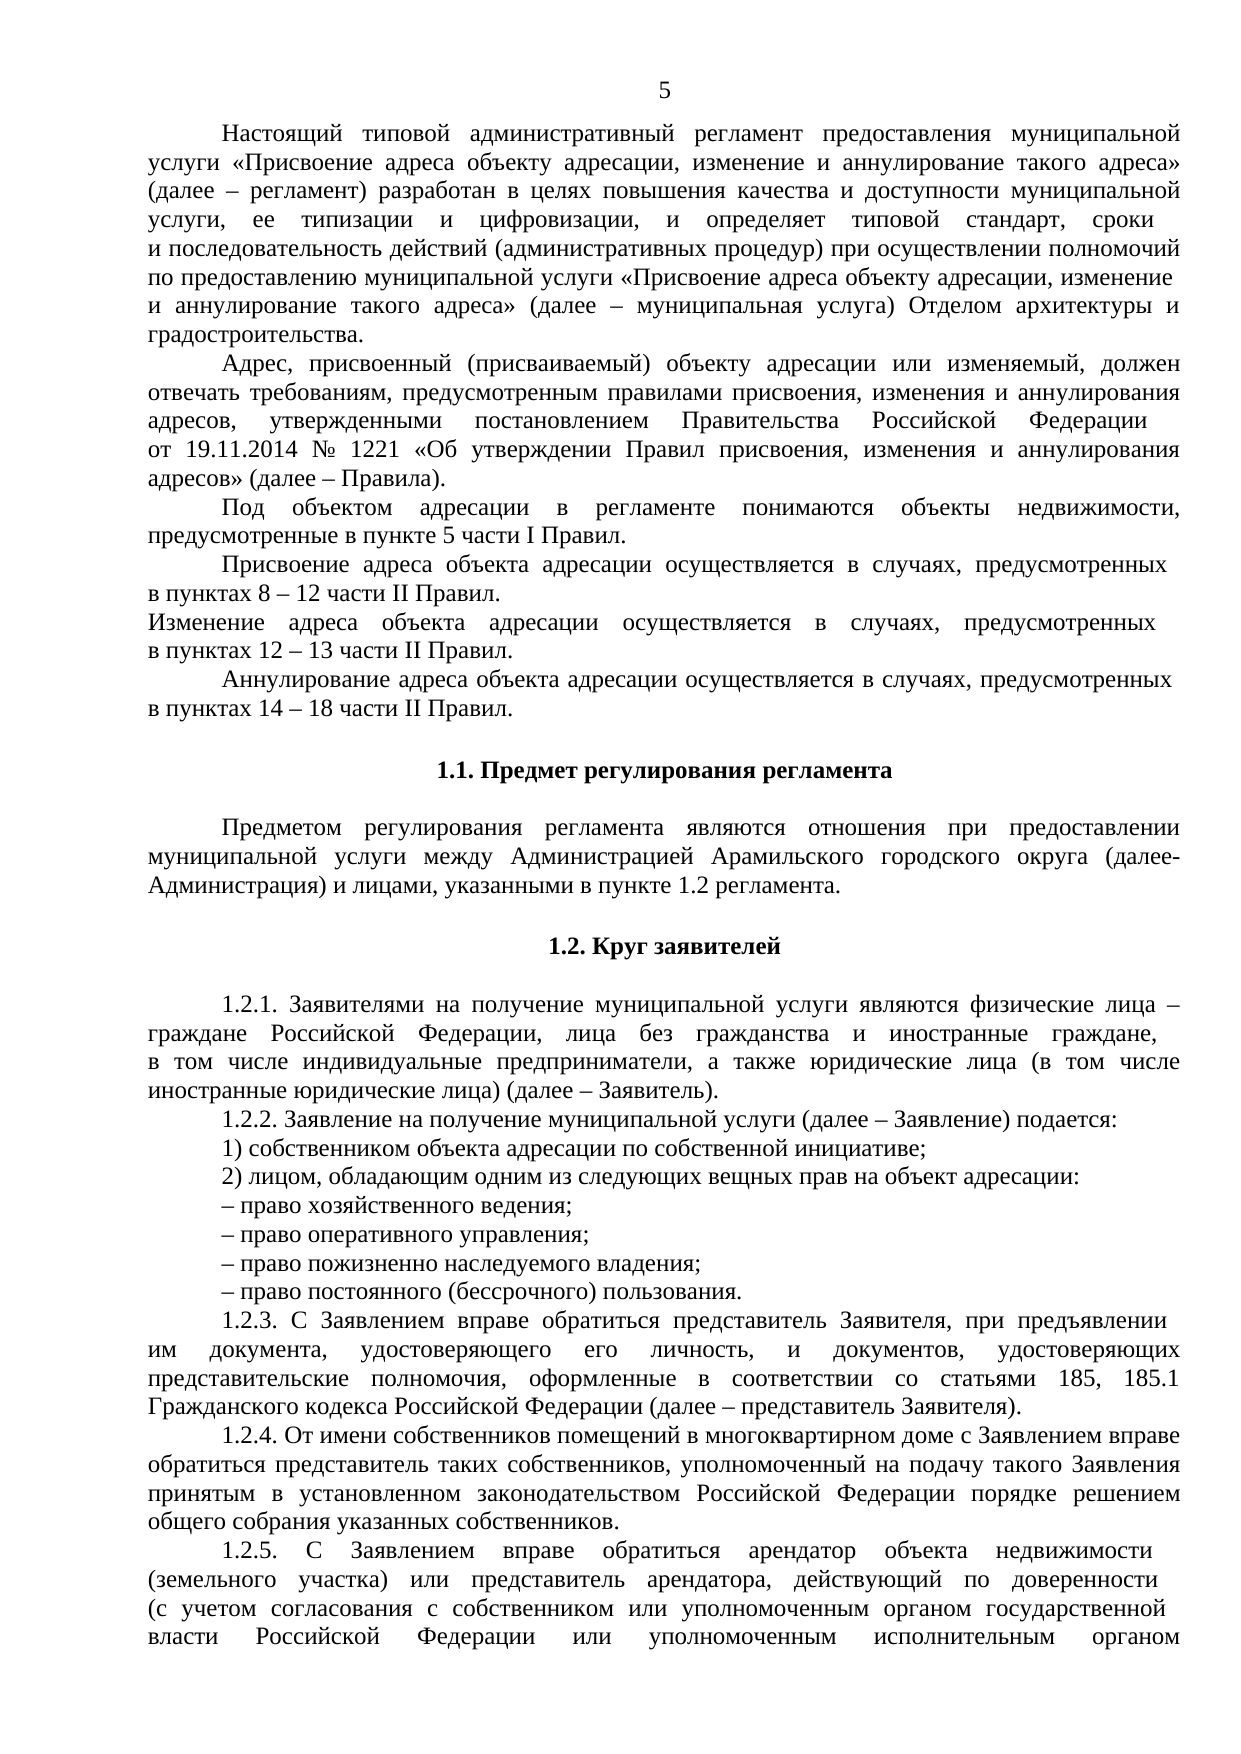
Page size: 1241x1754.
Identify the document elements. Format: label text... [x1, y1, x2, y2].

subtitle 1.1. Предмет регулирования регламента [148, 755, 1181, 783]
text Предметом регулирования регламента являются отношения при предоставлении муниципальной услуги между Администрацией Арамильского городского округа (далее-Администрация) и лицами, указанными в пункте 1.2 регламента. [148, 812, 1181, 898]
text Аннулирование адреса объекта адресации осуществляется в случаях, предусмотренных в пунктах 14 – 18 части II Правил. [148, 664, 1181, 722]
text Настоящий типовой административный регламент предоставления муниципальной услуги «Присвоение адреса объекту адресации, изменение и аннулирование такого адреса» (далее – регламент) разработан в целях повышения качества и доступности муниципальной услуги, ее типизации и цифровизации, и определяет типовой стандарт, сроки и последовательность действий (административных процедур) при осуществлении полномочий по предоставлению муниципальной услуги «Присвоение адреса объекту адресации, изменение и аннулирование такого адреса» (далее – муниципальная услуга) Отделом архитектуры и градостроительства. [148, 118, 1181, 348]
text – право пожизненно наследуемого владения; [148, 1248, 1181, 1276]
text – право оперативного управления; [148, 1219, 1181, 1248]
text 1.2.5. С Заявлением вправе обратиться арендатор объекта недвижимости (земельного участка) или представитель арендатора, действующий по доверенности (с учетом согласования с собственником или уполномоченным органом государственной власти Российской Федерации или уполномоченным исполнительным органом [148, 1535, 1181, 1650]
text – право хозяйственного ведения; [148, 1190, 1181, 1219]
text 1) собственником объекта адресации по собственной инициативе; [148, 1133, 1181, 1161]
text 1.2.3. С Заявлением вправе обратиться представитель Заявителя, при предъявлении им документа, удостоверяющего его личность, и документов, удостоверяющих представительские полномочия, оформленные в соответствии со статьями 185, 185.1 Гражданского кодекса Российской Федерации (далее – представитель Заявителя). [148, 1305, 1181, 1420]
text 2) лицом, обладающим одним из следующих вещных прав на объект адресации: [148, 1161, 1181, 1190]
text – право постоянного (бессрочного) пользования. [148, 1276, 1181, 1305]
text 1.2.1. Заявителями на получение муниципальной услуги являются физические лица – граждане Российской Федерации, лица без гражданства и иностранные граждане, в том числе индивидуальные предприниматели, а также юридические лица (в том числе иностранные юридические лица) (далее – Заявитель). [148, 989, 1181, 1104]
text 1.2.4. От имени собственников помещений в многоквартирном доме с Заявлением вправе обратиться представитель таких собственников, уполномоченный на подачу такого Заявления принятым в установленном законодательством Российской Федерации порядке решением общего собрания указанных собственников. [148, 1420, 1181, 1535]
subtitle 1.2. Круг заявителей [148, 931, 1181, 960]
text Изменение адреса объекта адресации осуществляется в случаях, предусмотренных в пунктах 12 – 13 части II Правил. [148, 607, 1181, 664]
text 1.2.2. Заявление на получение муниципальной услуги (далее – Заявление) подается: [148, 1104, 1181, 1133]
text Адрес, присвоенный (присваиваемый) объекту адресации или изменяемый, должен отвечать требованиям, предусмотренным правилами присвоения, изменения и аннулирования адресов, утвержденными постановлением Правительства Российской Федерации от 19.11.2014 № 1221 «Об утверждении Правил присвоения, изменения и аннулирования адресов» (далее – Правила). [148, 348, 1181, 492]
text Присвоение адреса объекта адресации осуществляется в случаях, предусмотренных в пунктах 8 – 12 части II Правил. [148, 549, 1181, 607]
text Под объектом адресации в регламенте понимаются объекты недвижимости, предусмотренные в пункте 5 части I Правил. [148, 492, 1181, 549]
